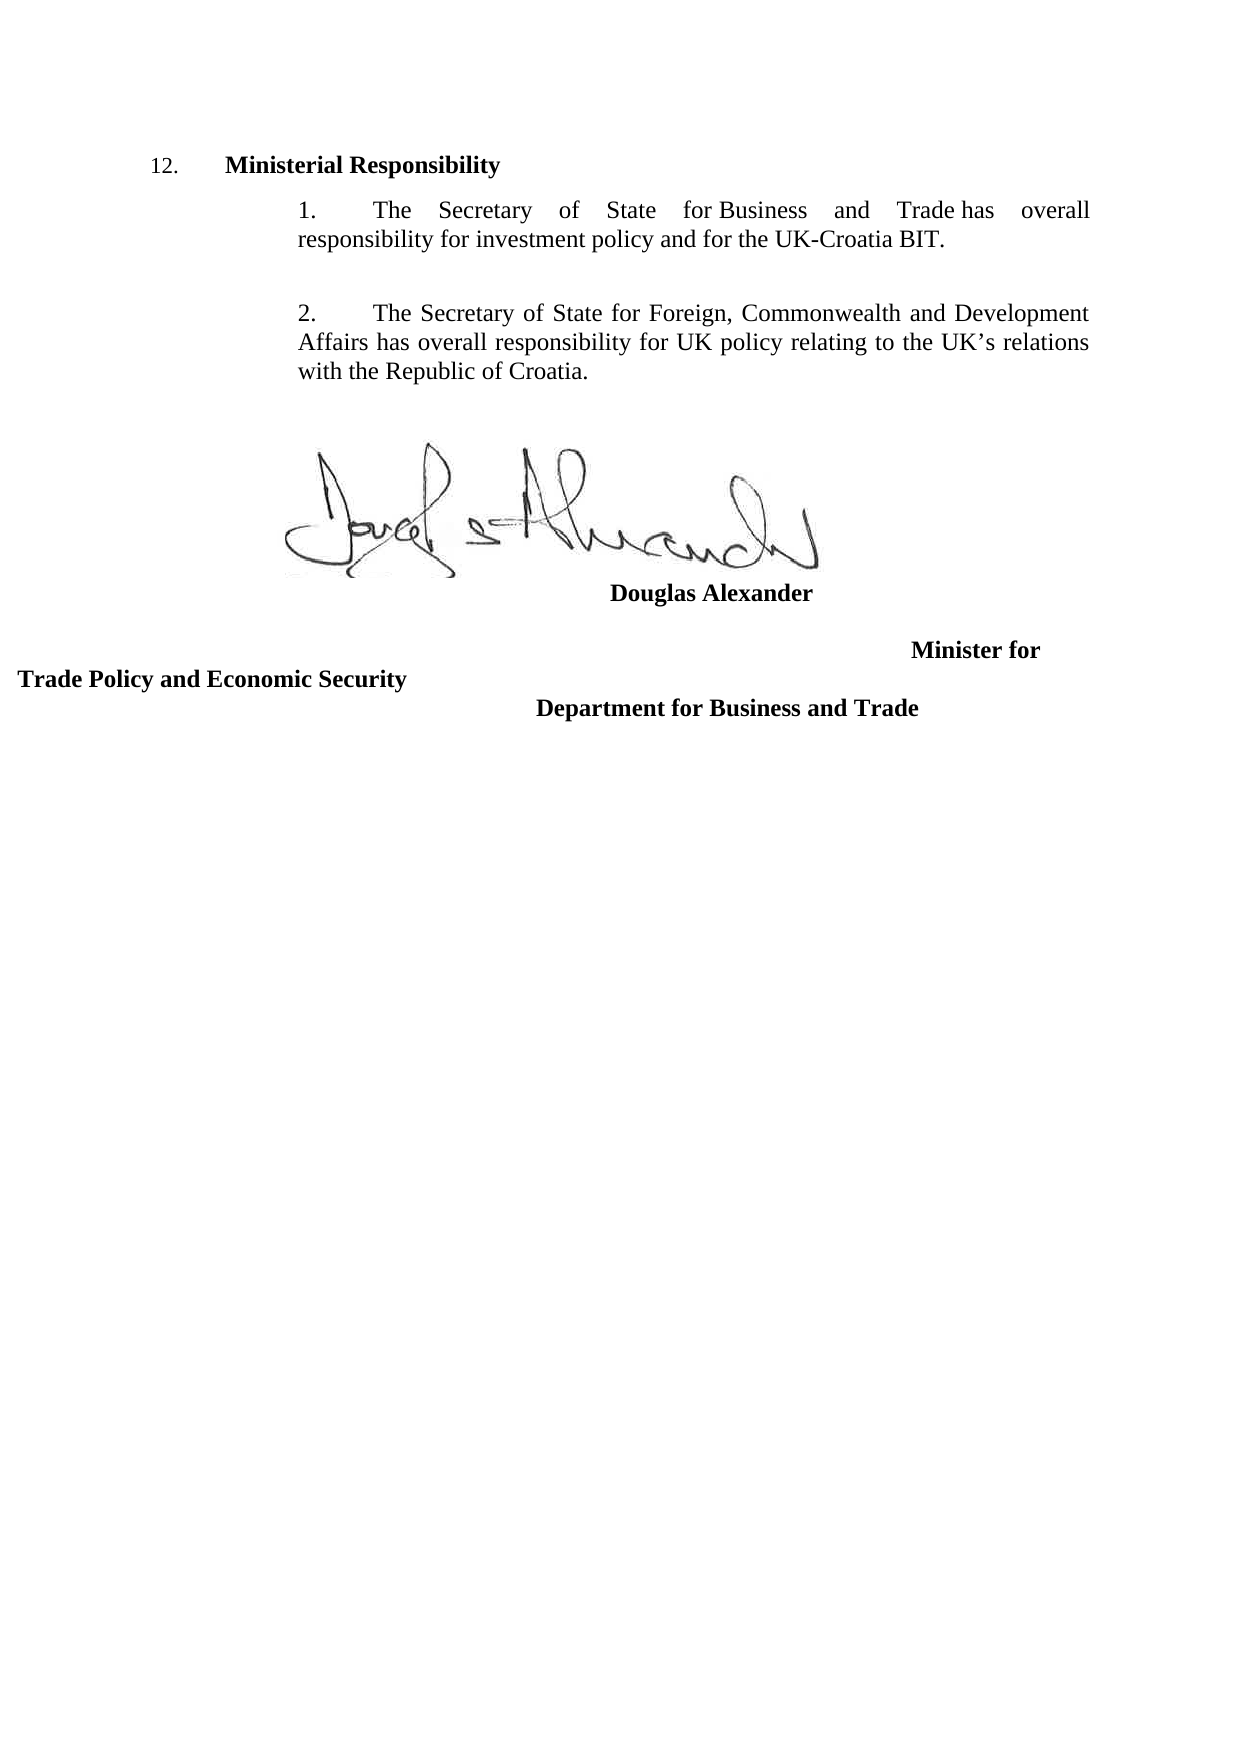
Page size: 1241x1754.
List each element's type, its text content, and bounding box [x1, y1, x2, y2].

text Minister for Trade Policy and Economic Security [17, 607, 1090, 693]
text Department for Business and Trade [17, 693, 1090, 722]
list The Secretary of State for Business and Trade has overall responsibility for investment policy and for the UK-Croatia BIT. [298, 195, 1090, 253]
text Douglas Alexander [17, 578, 1090, 607]
list Ministerial Responsibility [150, 150, 1090, 179]
list The Secretary of State for Foreign, Commonwealth and Development Affairs has overall responsibility for UK policy relating to the UK’s relations with the Republic of Croatia. [298, 298, 1090, 384]
